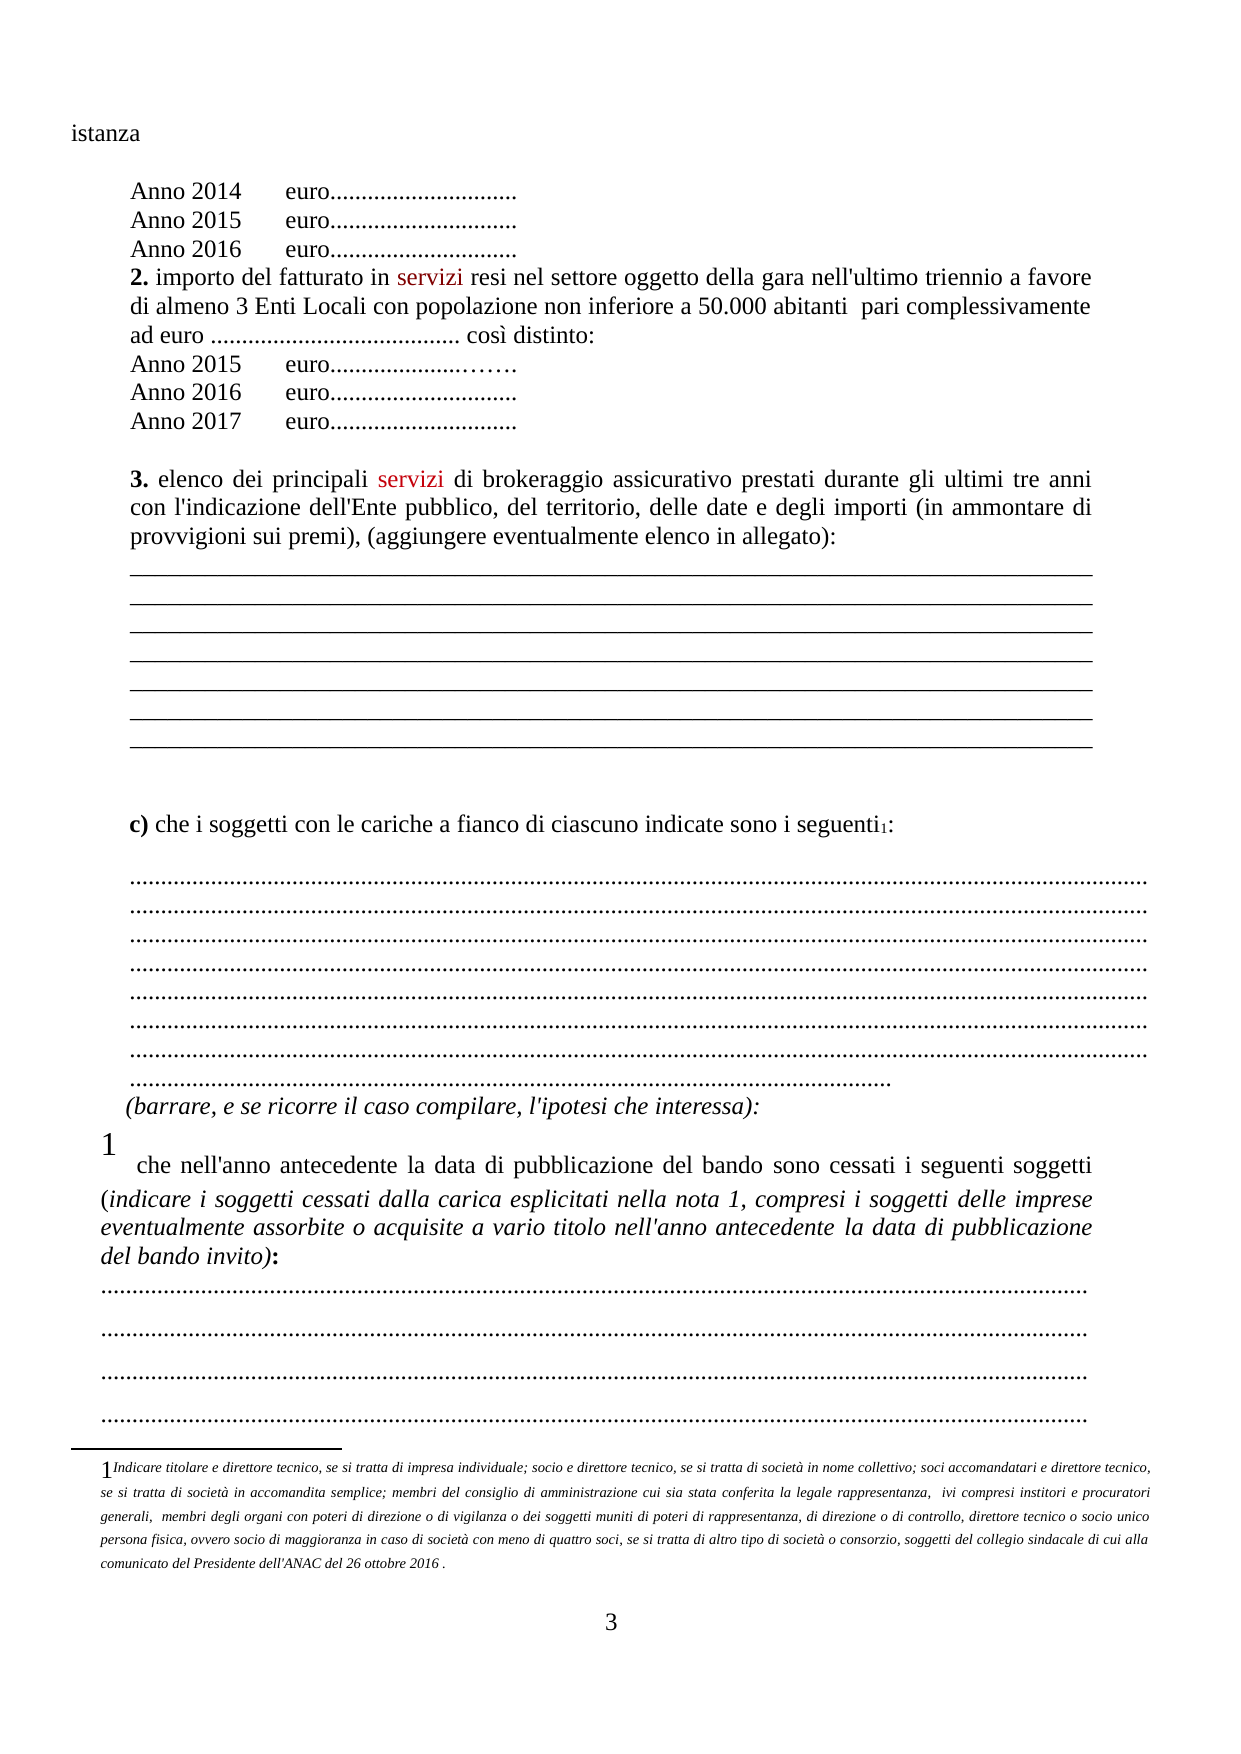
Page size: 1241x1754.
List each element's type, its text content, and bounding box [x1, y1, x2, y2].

text _____________________________________________________________________________ [130, 720, 1093, 747]
text _____________________________________________________________________________ [130, 694, 1093, 719]
text _____________________________________________________________________________ [130, 579, 1093, 604]
text c) che i soggetti con le cariche a fianco di ciascuno indicate sono i seguenti: [129, 809, 1152, 849]
text _____________________________________________________________________________ [130, 550, 1093, 575]
text (barrare, e se ricorre il caso compilare, l'ipotesi che interessa): [100, 1091, 1093, 1120]
text ........................................................................................................................................................................................................................................................................................................................................................................................................................................................................................................................................................................................................................................................ [100, 1270, 1093, 1428]
text ............................................................................................................................................................................................................................................................................................................................................................................................................................................................................................................................................................................................................................................................................................................................................................................................................................................................................................................................................................................................................................................................................................................................................................................................................................................................................................................... [129, 861, 1152, 1091]
text Anno 2016 euro.............................. [130, 377, 1093, 406]
text 2. importo del fatturato in servizi resi nel settore oggetto della gara nell'ultimo triennio a favore di almeno 3 Enti Locali con popolazione non inferiore a 50.000 abitanti pari complessivamente ad euro ........................................ così distinto: [130, 262, 1093, 349]
text Anno 2017 euro.............................. [130, 406, 1093, 435]
text _____________________________________________________________________________ [130, 605, 1093, 632]
text Anno 2016 euro.............................. [130, 234, 1093, 262]
text Indicare titolare e direttore tecnico, se si tratta di impresa individuale; socio e direttore tecnico, se si tratta di società in nome collettivo; soci accomandatari e direttore tecnico, se si tratta di società in accomandita semplice; membri del consiglio di amministrazione cui sia stata conferita la legale rappresentanza, ivi compresi institori e procuratori generali, membri degli organi con poteri di direzione o di vigilanza o dei soggetti muniti di poteri di rappresentanza, di direzione o di controllo, direttore tecnico o socio unico persona fisica, ovvero socio di maggioranza in caso di società con meno di quattro soci, se si tratta di altro tipo di società o consorzio, soggetti del collegio sindacale di cui alla comunicato del Presidente dell'ANAC del 26 ottobre 2016 . [100, 1455, 1152, 1578]
text che nell'anno antecedente la data di pubblicazione del bando sono cessati i seguenti soggetti (indicare i soggetti cessati dalla carica esplicitati nella nota 1, compresi i soggetti delle imprese eventualmente assorbite o acquisite a vario titolo nell'anno antecedente la data di pubblicazione del bando invito): [100, 1120, 1093, 1270]
text Anno 2015 euro.....................……. [130, 349, 1093, 377]
text Anno 2015 euro.............................. [130, 205, 1093, 234]
text 3. elenco dei principali servizi di brokeraggio assicurativo prestati durante gli ultimi tre anni con l'indicazione dell'Ente pubblico, del territorio, delle date e degli importi (in ammontare di provvigioni sui premi), (aggiungere eventualmente elenco in allegato): [130, 464, 1093, 550]
text _____________________________________________________________________________ [130, 662, 1093, 690]
text Anno 2014 euro.............................. [130, 176, 1093, 205]
text _____________________________________________________________________________ [130, 636, 1093, 661]
